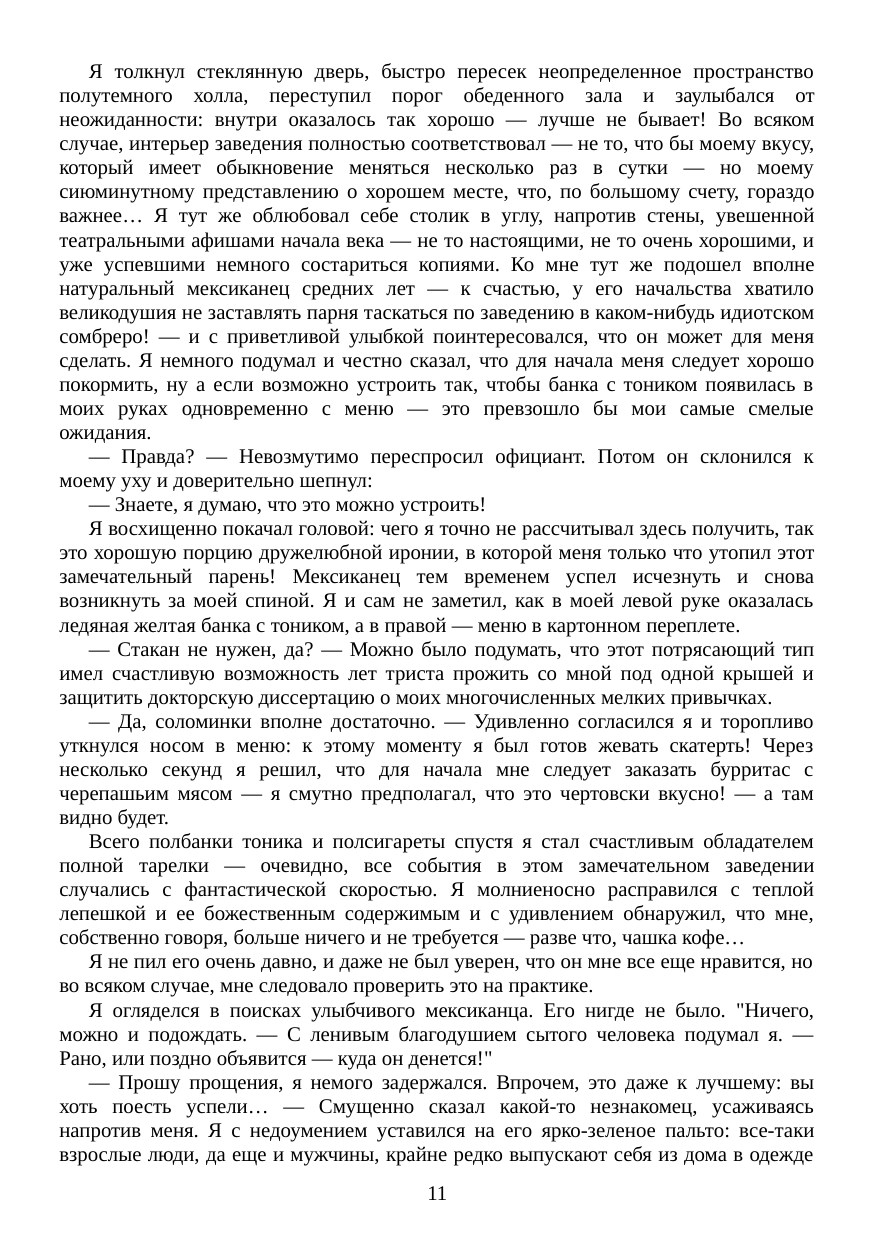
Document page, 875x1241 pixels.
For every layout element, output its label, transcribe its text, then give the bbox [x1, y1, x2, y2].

text — Да, соломинки вполне достаточно. — Удивленно согласился я и торопливо уткнулся носом в меню: к этому моменту я был готов жевать скатерть! Через несколько секунд я решил, что для начала мне следует заказать бурритас с черепашьим мясом — я смутно предполагал, что это чертовски вкусно! — а там видно будет. [59, 709, 815, 829]
text — Правда? — Невозмутимо переспросил официант. Потом он склонился к моему уху и доверительно шепнул: [59, 444, 815, 492]
text Я восхищенно покачал головой: чего я точно не рассчитывал здесь получить, так это хорошую порцию дружелюбной иронии, в которой меня только что утопил этот замечательный парень! Мексиканец тем временем успел исчезнуть и снова возникнуть за моей спиной. Я и сам не заметил, как в моей левой руке оказалась ледяная желтая банка с тоником, а в правой — меню в картонном переплете. [59, 516, 815, 637]
text — Стакан не нужен, да? — Можно было подумать, что этот потрясающий тип имел счастливую возможность лет триста прожить со мной под одной крышей и защитить докторскую диссертацию о моих многочисленных мелких привычках. [59, 637, 815, 709]
text — Прошу прощения, я немого задержался. Впрочем, это даже к лучшему: вы хоть поесть успели… — Смущенно сказал какой-то незнакомец, усаживаясь напротив меня. Я с недоумением уставился на его ярко-зеленое пальто: все-таки взрослые люди, да еще и мужчины, крайне редко выпускают себя из дома в одежде [59, 1070, 815, 1166]
text — Знаете, я думаю, что это можно устроить! [59, 492, 815, 516]
text Всего полбанки тоника и полсигареты спустя я стал счастливым обладателем полной тарелки — очевидно, все события в этом замечательном заведении случались с фантастической скоростью. Я молниеносно расправился с теплой лепешкой и ее божественным содержимым и с удивлением обнаружил, что мне, собственно говоря, больше ничего и не требуется — разве что, чашка кофе… [59, 829, 815, 949]
text Я огляделся в поисках улыбчивого мексиканца. Его нигде не было. "Ничего, можно и подождать. — С ленивым благодушием сытого человека подумал я. — Рано, или поздно объявится — куда он денется!" [59, 997, 815, 1070]
text Я не пил его очень давно, и даже не был уверен, что он мне все еще нравится, но во всяком случае, мне следовало проверить это на практике. [59, 949, 815, 997]
text Я толкнул стеклянную дверь, быстро пересек неопределенное пространство полутемного холла, переступил порог обеденного зала и заулыбался от неожиданности: внутри оказалось так хорошо — лучше не бывает! Во всяком случае, интерьер заведения полностью соответствовал — не то, что бы моему вкусу, который имеет обыкновение меняться несколько раз в сутки — но моему сиюминутному представлению о хорошем месте, что, по большому счету, гораздо важнее… Я тут же облюбовал себе столик в углу, напротив стены, увешенной театральными афишами начала века — не то настоящими, не то очень хорошими, и уже успевшими немного состариться копиями. Ко мне тут же подошел вполне натуральный мексиканец средних лет — к счастью, у его начальства хватило великодушия не заставлять парня таскаться по заведению в каком-нибудь идиотском сомбреро! — и с приветливой улыбкой поинтересовался, что он может для меня сделать. Я немного подумал и честно сказал, что для начала меня следует хорошо покормить, ну а если возможно устроить так, чтобы банка с тоником появилась в моих руках одновременно с меню — это превзошло бы мои самые смелые ожидания. [59, 59, 815, 444]
